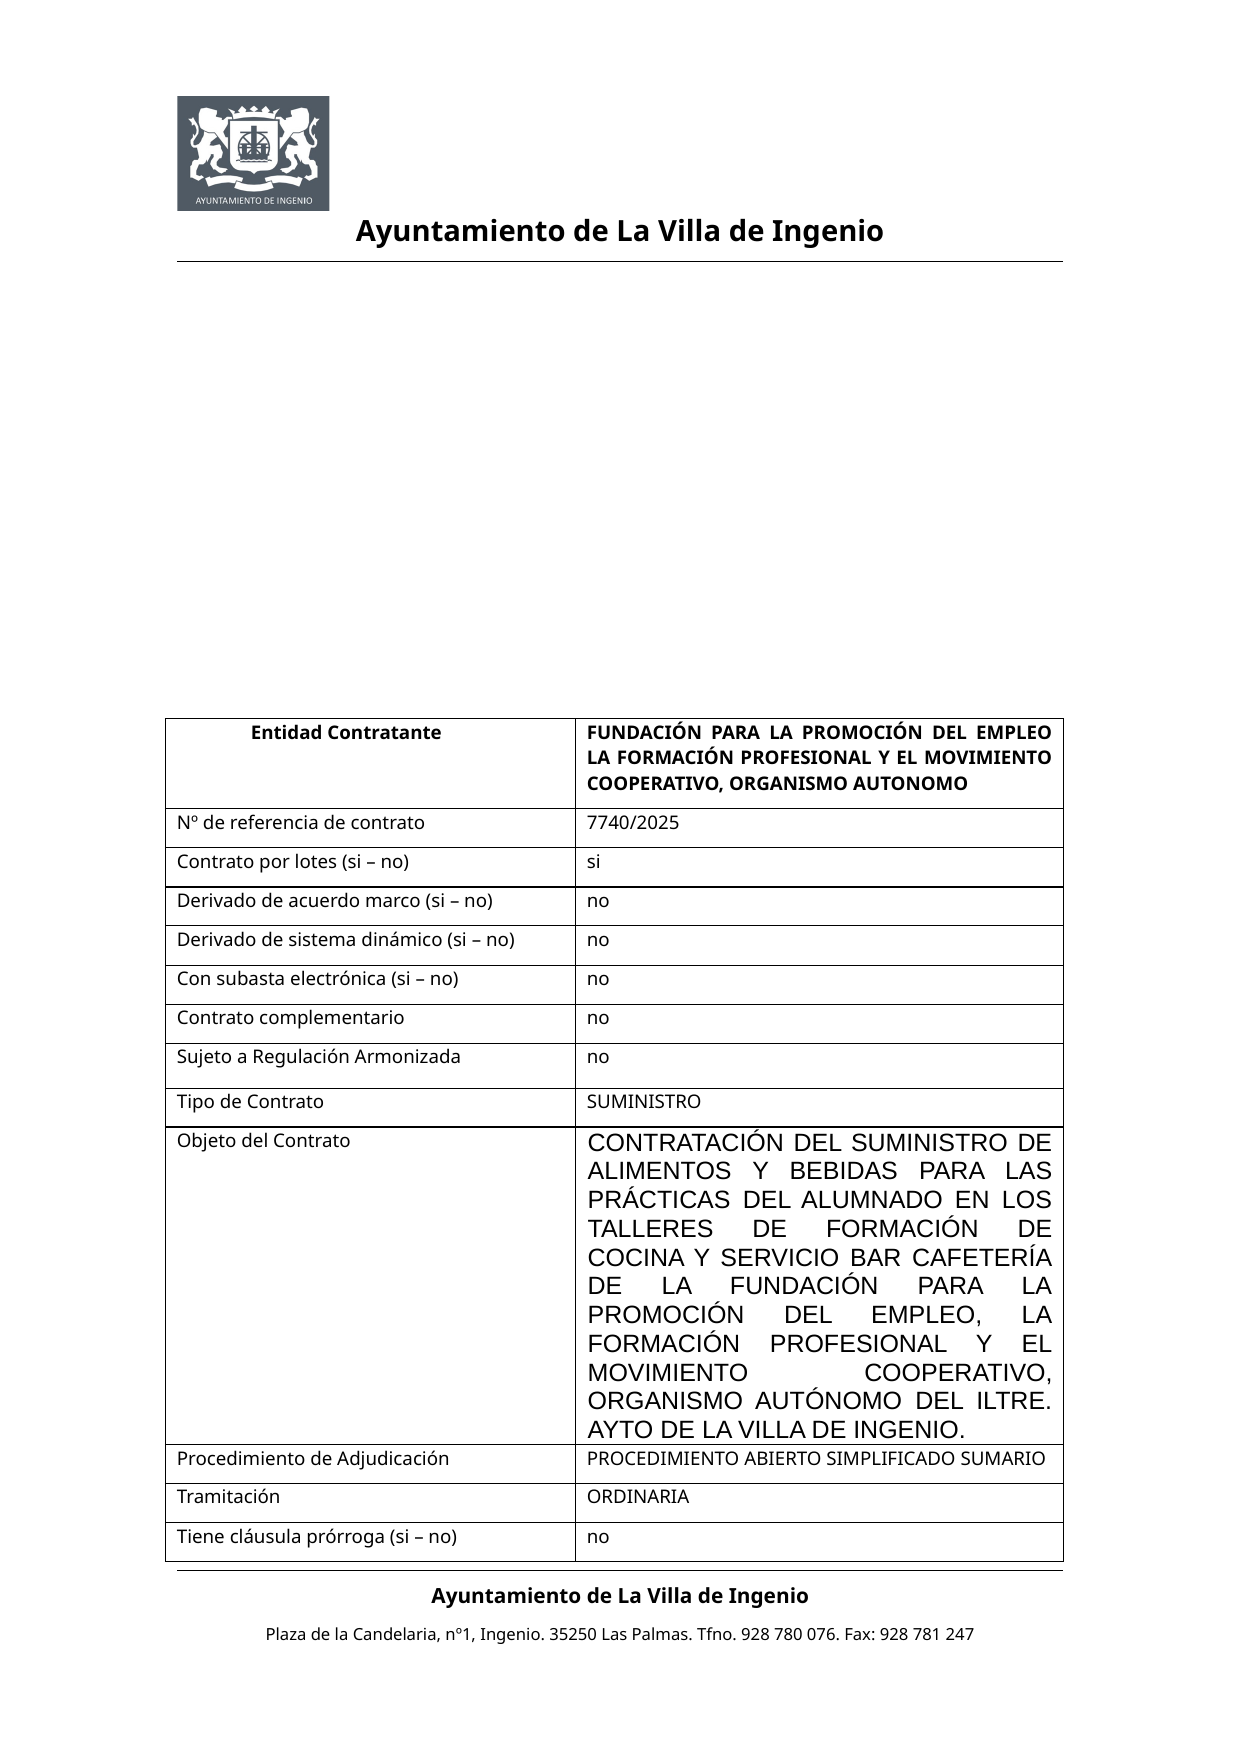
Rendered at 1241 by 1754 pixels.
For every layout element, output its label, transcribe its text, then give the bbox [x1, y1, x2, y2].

table_cell Derivado de acuerdo marco (si – no) [166, 888, 575, 925]
table_cell CONTRATACIÓN DEL SUMINISTRO DE ALIMENTOS Y BEBIDAS PARA LAS PRÁCTICAS DEL ALUMNADO EN LOS TALLERES DE FORMACIÓN DE COCINA Y SERVICIO BAR CAFETERÍA DE LA FUNDACIÓN PARA LA PROMOCIÓN DEL EMPLEO, LA FORMACIÓN PROFESIONAL Y EL MOVIMIENTO COOPERATIVO, ORGANISMO AUTÓNOMO DEL ILTRE. AYTO DE LA VILLA DE INGENIO. [576, 1128, 1063, 1444]
table_cell Tipo de Contrato [166, 1089, 575, 1126]
table_cell si [576, 848, 1063, 886]
table_cell no [576, 966, 1063, 1003]
table_cell Sujeto a Regulación Armonizada [166, 1044, 575, 1087]
table_cell ORDINARIA [576, 1484, 1063, 1522]
table_cell no [576, 1044, 1063, 1087]
table_cell Nº de referencia de contrato [166, 809, 575, 847]
table_cell Con subasta electrónica (si – no) [166, 966, 575, 1003]
table_cell PROCEDIMIENTO ABIERTO SIMPLIFICADO SUMARIO [576, 1445, 1063, 1483]
table_cell Contrato complementario [166, 1005, 575, 1043]
table_cell Objeto del Contrato [166, 1128, 575, 1444]
table_cell SUMINISTRO [576, 1089, 1063, 1126]
table_cell Tramitación [166, 1484, 575, 1522]
table_cell no [576, 888, 1063, 925]
table_header FUNDACIÓN PARA LA PROMOCIÓN DEL EMPLEO LA FORMACIÓN PROFESIONAL Y EL MOVIMIENTO COOPERATIVO, ORGANISMO AUTONOMO [576, 719, 1063, 808]
table_cell no [576, 1005, 1063, 1043]
table_cell 7740/2025 [576, 809, 1063, 847]
table_cell Derivado de sistema dinámico (si – no) [166, 926, 575, 964]
table_cell Procedimiento de Adjudicación [166, 1445, 575, 1483]
table_cell Contrato por lotes (si – no) [166, 848, 575, 886]
table_cell Tiene cláusula prórroga (si – no) [166, 1523, 575, 1561]
table_cell no [576, 926, 1063, 964]
table_cell no [576, 1523, 1063, 1561]
table_header Entidad Contratante [166, 719, 575, 808]
